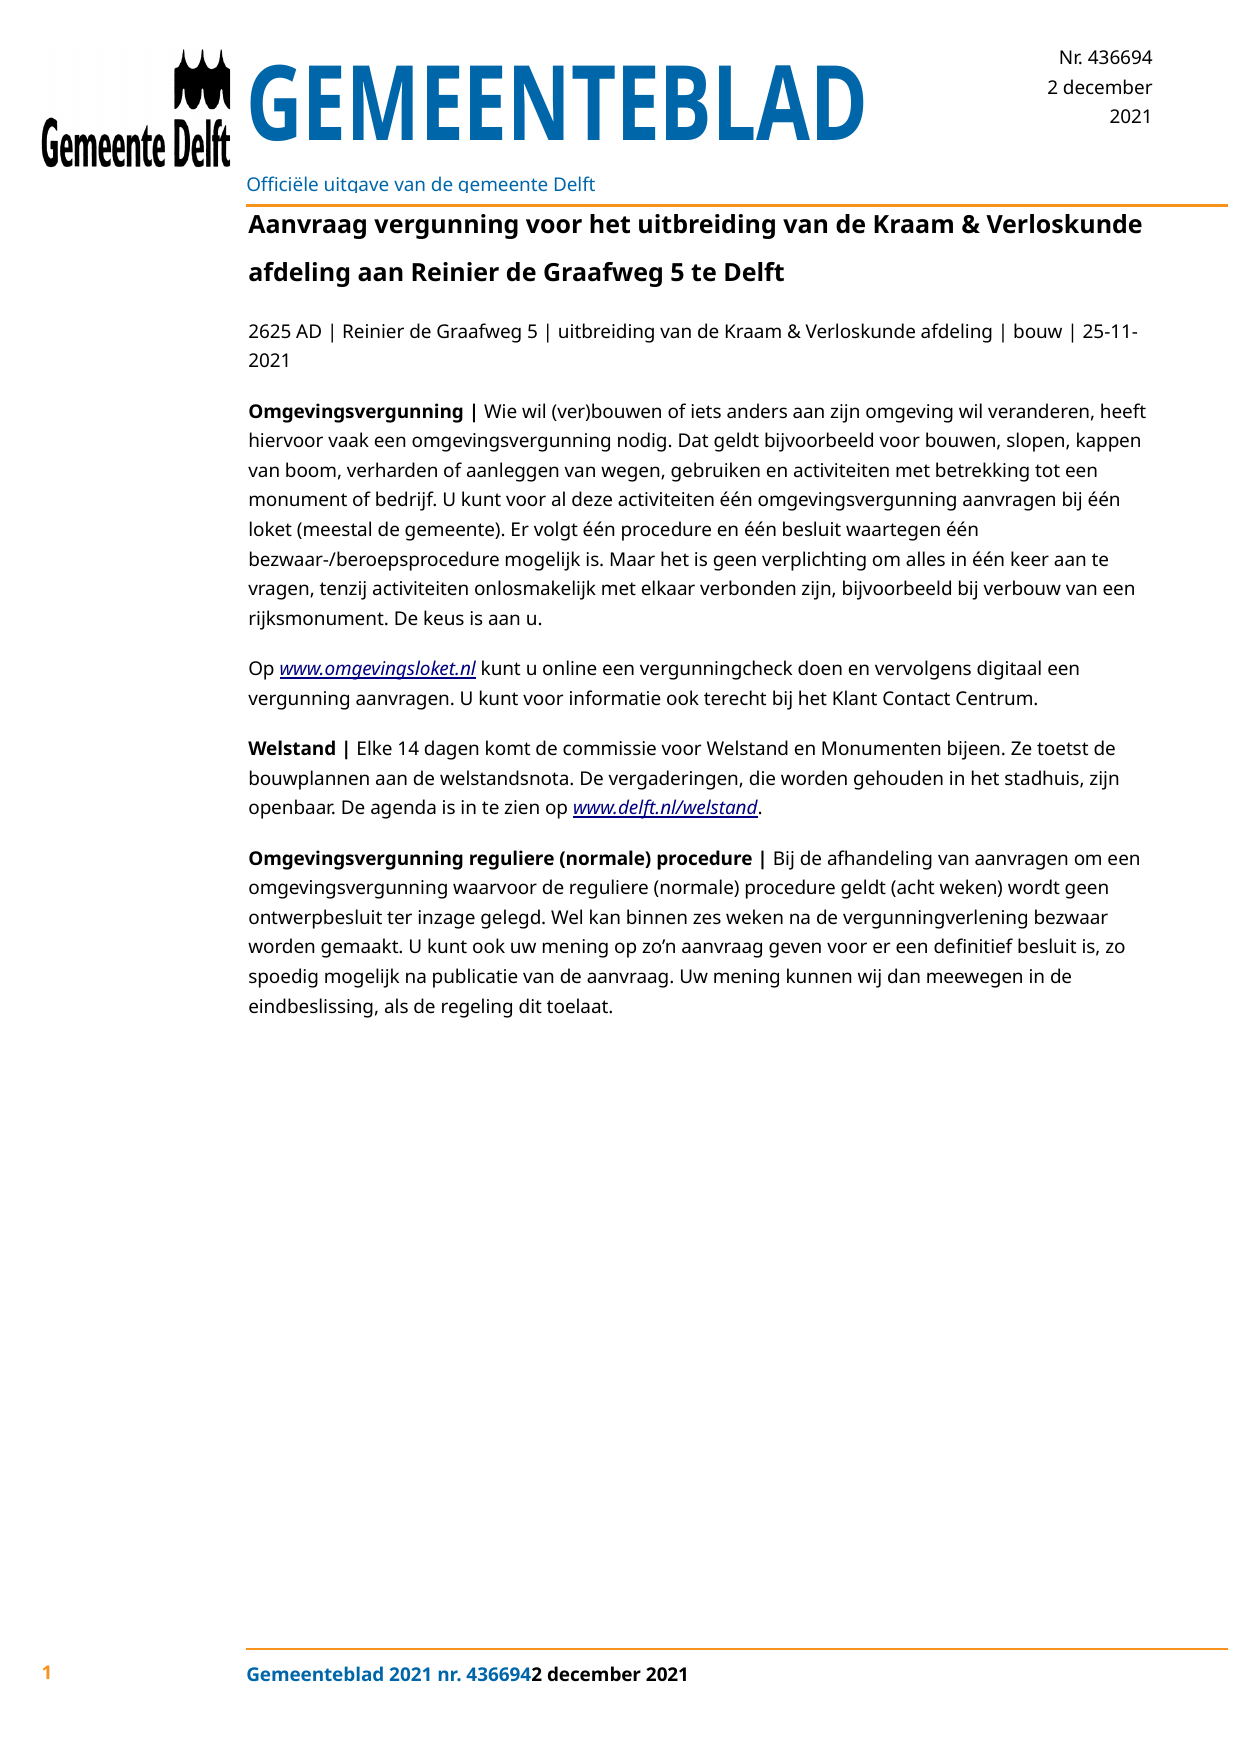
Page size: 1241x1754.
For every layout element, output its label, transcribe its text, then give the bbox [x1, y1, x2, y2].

text 2625 AD | Reinier de Graafweg 5 | uitbreiding van de Kraam & Verloskunde afdeling | bouw | 25-11-2021 [248, 318, 1152, 373]
text Omgevingsvergunning reguliere (normale) procedure | Bij de afhandeling van aanvragen om een omgevingsvergunning waarvoor de reguliere (normale) procedure geldt (acht weken) wordt geen ontwerpbesluit ter inzage gelegd. Wel kan binnen zes weken na de vergunningverlening bezwaar worden gemaakt. U kunt ook uw mening op zo’n aanvraag geven voor er een definitief besluit is, zo spoedig mogelijk na publicatie van de aanvraag. Uw mening kunnen wij dan meewegen in de eindbeslissing, als de regeling dit toelaat. [248, 845, 1152, 1019]
text Omgevingsvergunning | Wie wil (ver)bouwen of iets anders aan zijn omgeving wil veranderen, heeft hiervoor vaak een omgevingsvergunning nodig. Dat geldt bijvoorbeeld voor bouwen, slopen, kappen van boom, verharden of aanleggen van wegen, gebruiken en activiteiten met betrekking tot een monument of bedrijf. U kunt voor al deze activiteiten één omgevingsvergunning aanvragen bij één loket (meestal de gemeente). Er volgt één procedure en één besluit waartegen één bezwaar-/beroepsprocedure mogelijk is. Maar het is geen verplichting om alles in één keer aan te vragen, tenzij activiteiten onlosmakelijk met elkaar verbonden zijn, bijvoorbeeld bij verbouw van een rijksmonument. De keus is aan u. [248, 398, 1152, 631]
text Aanvraag vergunning voor het uitbreiding van de Kraam & Verloskunde afdeling aan Reinier de Graafweg 5 te Delft [248, 207, 1152, 288]
text Op www.omgevingsloket.nl kunt u online een vergunningcheck doen en vervolgens digitaal een vergunning aanvragen. U kunt voor informatie ook terecht bij het Klant Contact Centrum. [248, 655, 1152, 711]
picture [41, 47, 231, 172]
text Welstand | Elke 14 dagen komt de commissie voor Welstand en Monumenten bijeen. Ze toetst de bouwplannen aan de welstandsnota. De vergaderingen, die worden gehouden in het stadhuis, zijn openbaar. De agenda is in te zien op www.delft.nl/welstand. [248, 735, 1152, 820]
